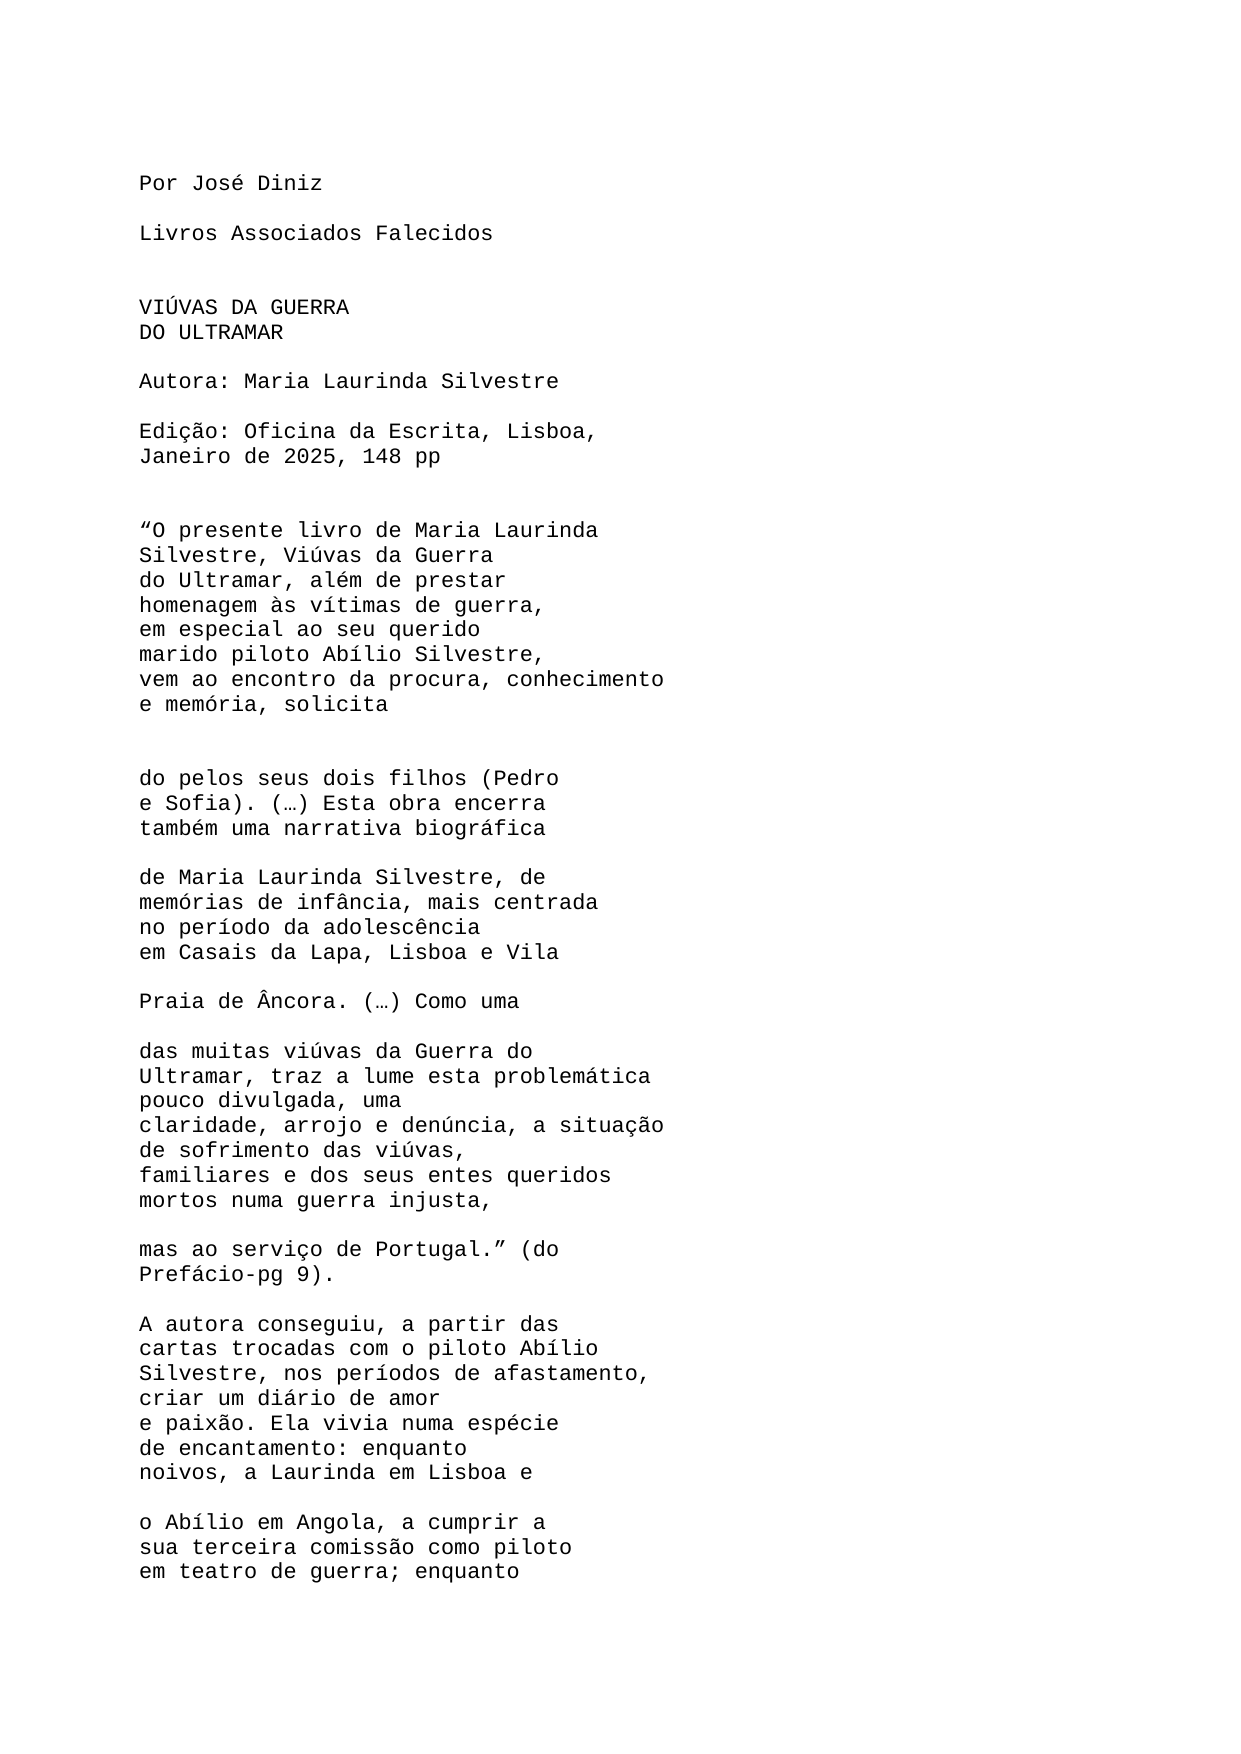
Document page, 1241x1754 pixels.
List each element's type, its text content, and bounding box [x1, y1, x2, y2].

text A autora conseguiu, a partir das [139, 1313, 1101, 1338]
text e Sofia). (…) Esta obra encerra [139, 792, 1101, 817]
text também uma narrativa biográfica [139, 817, 1101, 842]
text do Ultramar, além de prestar [139, 569, 1101, 594]
text Livros Associados Falecidos [139, 222, 1101, 247]
text memórias de infância, mais centrada [139, 891, 1101, 916]
text em Casais da Lapa, Lisboa e Vila [139, 941, 1101, 966]
text noivos, a Laurinda em Lisboa e [139, 1462, 1101, 1486]
text Edição: Oficina da Escrita, Lisboa, [139, 420, 1101, 445]
text de encantamento: enquanto [139, 1437, 1101, 1462]
text e memória, solicita [139, 693, 1101, 718]
text no período da adolescência [139, 916, 1101, 941]
text em teatro de guerra; enquanto [139, 1561, 1101, 1586]
text das muitas viúvas da Guerra do [139, 1040, 1101, 1065]
text pouco divulgada, uma [139, 1090, 1101, 1114]
text Prefácio-pg 9). [139, 1263, 1101, 1288]
text mortos numa guerra injusta, [139, 1189, 1101, 1214]
text Praia de Âncora. (…) Como uma [139, 991, 1101, 1015]
text homenagem às vítimas de guerra, [139, 594, 1101, 619]
text em especial ao seu querido [139, 619, 1101, 643]
text criar um diário de amor [139, 1387, 1101, 1412]
text “O presente livro de Maria Laurinda [139, 519, 1101, 544]
text Janeiro de 2025, 148 pp [139, 445, 1101, 470]
text de sofrimento das viúvas, [139, 1139, 1101, 1164]
text Autora: Maria Laurinda Silvestre [139, 371, 1101, 396]
text cartas trocadas com o piloto Abílio [139, 1338, 1101, 1362]
text o Abílio em Angola, a cumprir a [139, 1511, 1101, 1536]
text vem ao encontro da procura, conhecimento [139, 668, 1101, 693]
text Ultramar, traz a lume esta problemática [139, 1065, 1101, 1090]
text sua terceira comissão como piloto [139, 1536, 1101, 1561]
text Silvestre, nos períodos de afastamento, [139, 1362, 1101, 1387]
text claridade, arrojo e denúncia, a situação [139, 1114, 1101, 1139]
text de Maria Laurinda Silvestre, de [139, 867, 1101, 891]
text e paixão. Ela vivia numa espécie [139, 1412, 1101, 1437]
text Silvestre, Viúvas da Guerra [139, 544, 1101, 569]
text mas ao serviço de Portugal.” (do [139, 1238, 1101, 1263]
text VIÚVAS DA GUERRA [139, 296, 1101, 321]
text DO ULTRAMAR [139, 321, 1101, 346]
text do pelos seus dois filhos (Pedro [139, 767, 1101, 792]
text familiares e dos seus entes queridos [139, 1164, 1101, 1189]
text Por José Diniz [139, 172, 1101, 197]
text marido piloto Abílio Silvestre, [139, 643, 1101, 668]
